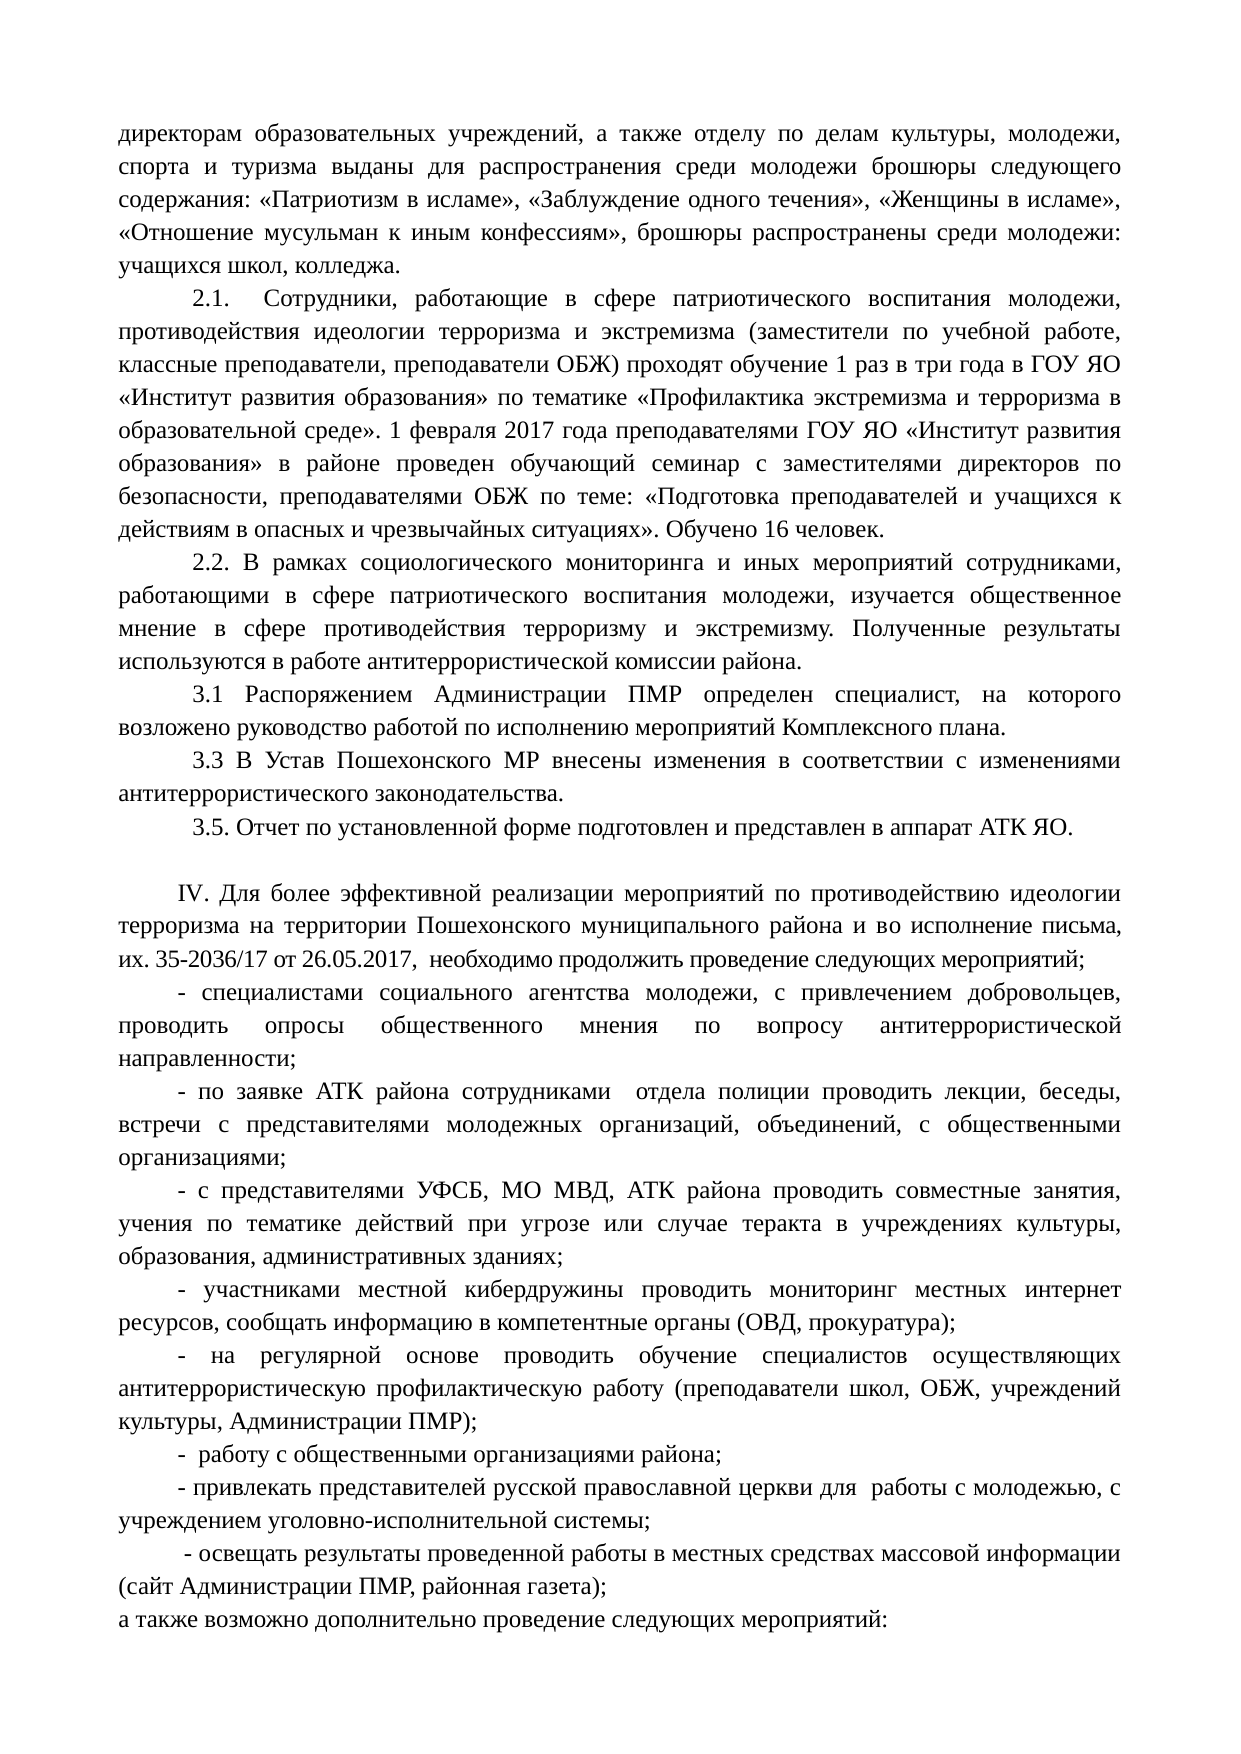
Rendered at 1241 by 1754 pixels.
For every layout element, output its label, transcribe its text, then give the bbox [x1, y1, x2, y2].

text 3.3 В Устав Пошехонского МР внесены изменения в соответствии с изменениями антитеррористического законодательства. [118, 746, 1122, 807]
text а также возможно дополнительно проведение следующих мероприятий: [118, 1604, 1122, 1633]
text 2.1. Сотрудники, работающие в сфере патриотического воспитания молодежи, противодействия идеологии терроризма и экстремизма (заместители по учебной работе, классные преподаватели, преподаватели ОБЖ) проходят обучение 1 раз в три года в ГОУ ЯО «Институт развития образования» по тематике «Профилактика экстремизма и терроризма в образовательной среде». 1 февраля 2017 года преподавателями ГОУ ЯО «Институт развития образования» в районе проведен обучающий семинар с заместителями директоров по безопасности, преподавателями ОБЖ по теме: «Подготовка преподавателей и учащихся к действиям в опасных и чрезвычайных ситуациях». Обучено 16 человек. [118, 283, 1122, 543]
text IV. Для более эффективной реализации мероприятий по противодействию идеологии терроризма на территории Пошехонского муниципального района и во исполнение письма, их. 35-2036/17 от 26.05.2017, необходимо продолжить проведение следующих мероприятий; [118, 878, 1122, 972]
text - работу с общественными организациями района; [118, 1439, 1122, 1468]
text 3.5. Отчет по установленной форме подготовлен и представлен в аппарат АТК ЯО. [118, 812, 1122, 840]
text - специалистами социального агентства молодежи, с привлечением добровольцев, проводить опросы общественного мнения по вопросу антитеррористической направленности; [118, 977, 1122, 1071]
text 3.1 Распоряжением Администрации ПМР определен специалист, на которого возложено руководство работой по исполнению мероприятий Комплексного плана. [118, 679, 1122, 741]
text - с представителями УФСБ, МО МВД, АТК района проводить совместные занятия, учения по тематике действий при угрозе или случае теракта в учреждениях культуры, образования, административных зданиях; [118, 1175, 1122, 1269]
text 2.2. В рамках социологического мониторинга и иных мероприятий сотрудниками, работающими в сфере патриотического воспитания молодежи, изучается общественное мнение в сфере противодействия терроризму и экстремизму. Полученные результаты используются в работе антитеррористической комиссии района. [118, 547, 1122, 675]
text - на регулярной основе проводить обучение специалистов осуществляющих антитеррористическую профилактическую работу (преподаватели школ, ОБЖ, учреждений культуры, Администрации ПМР); [118, 1340, 1122, 1435]
text - привлекать представителей русской православной церкви для работы с молодежью, с учреждением уголовно-исполнительной системы; [118, 1472, 1122, 1534]
text - участниками местной кибердружины проводить мониторинг местных интернет ресурсов, сообщать информацию в компетентные органы (ОВД, прокуратура); [118, 1274, 1122, 1336]
text - по заявке АТК района сотрудниками отдела полиции проводить лекции, беседы, встречи с представителями молодежных организаций, объединений, с общественными организациями; [118, 1076, 1122, 1171]
text - освещать результаты проведенной работы в местных средствах массовой информации (сайт Администрации ПМР, районная газета); [118, 1538, 1122, 1600]
text директорам образовательных учреждений, а также отделу по делам культуры, молодежи, спорта и туризма выданы для распространения среди молодежи брошюры следующего содержания: «Патриотизм в исламе», «Заблуждение одного течения», «Женщины в исламе», «Отношение мусульман к иным конфессиям», брошюры распространены среди молодежи: учащихся школ, колледжа. [118, 118, 1122, 279]
